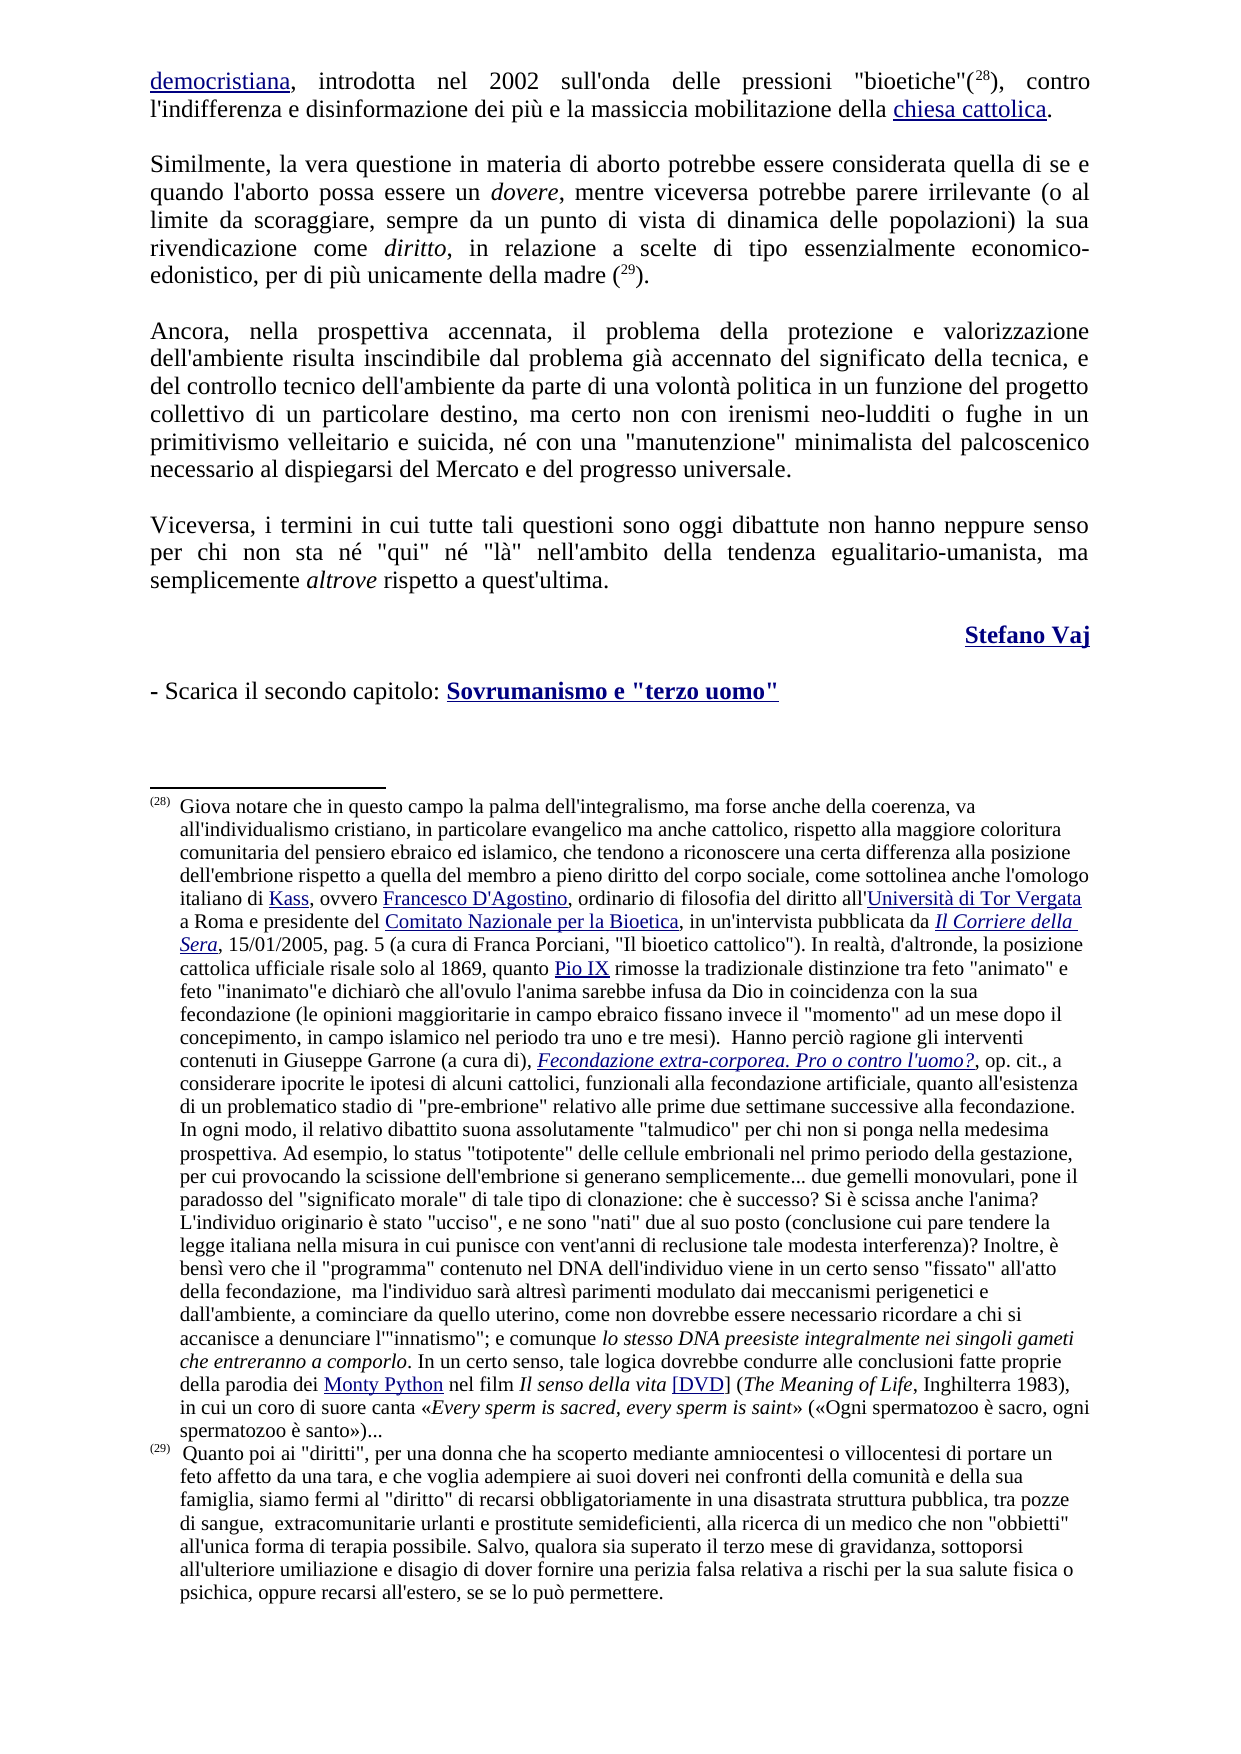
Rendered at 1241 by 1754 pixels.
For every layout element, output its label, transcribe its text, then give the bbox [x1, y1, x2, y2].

text Ancora, nella prospettiva accennata, il problema della protezione e valorizzazione dell'ambiente risulta inscindibile dal problema già accennato del significato della tecnica, e del controllo tecnico dell'ambiente da parte di una volontà politica in un funzione del progetto collettivo di un particolare destino, ma certo non con irenismi neo-ludditi o fughe in un primitivismo velleitario e suicida, né con una "manutenzione" minimalista del palcoscenico necessario al dispiegarsi del Mercato e del progresso universale. [150, 317, 1090, 483]
list Quanto poi ai "diritti", per una donna che ha scoperto mediante amniocentesi o villocentesi di portare un feto affetto da una tara, e che voglia adempiere ai suoi doveri nei confronti della comunità e della sua famiglia, siamo fermi al "diritto" di recarsi obbligatoriamente in una disastrata struttura pubblica, tra pozze di sangue, extracomunitarie urlanti e prostitute semideficienti, alla ricerca di un medico che non "obbietti" all'unica forma di terapia possibile. Salvo, qualora sia superato il terzo mese di gravidanza, sottoporsi all'ulteriore umiliazione e disagio di dover fornire una perizia falsa relativa a rischi per la sua salute fisica o psichica, oppure recarsi all'estero, se se lo può permettere. [150, 1442, 1090, 1604]
text democristiana, introdotta nel 2002 sull'onda delle pressioni "bioetiche"(), contro l'indifferenza e disinformazione dei più e la massiccia mobilitazione della chiesa cattolica. [150, 67, 1090, 123]
text Viceversa, i termini in cui tutte tali questioni sono oggi dibattute non hanno neppure senso per chi non sta né "qui" né "là" nell'ambito della tendenza egualitario-umanista, ma semplicemente altrove rispetto a quest'ultima. [150, 511, 1090, 594]
text Stefano Vaj [150, 622, 1090, 649]
text Giova notare che in questo campo la palma dell'integralismo, ma forse anche della coerenza, va all'individualismo cristiano, in particolare evangelico ma anche cattolico, rispetto alla maggiore coloritura comunitaria del pensiero ebraico ed islamico, che tendono a riconoscere una certa differenza alla posizione dell'embrione rispetto a quella del membro a pieno diritto del corpo sociale, come sottolinea anche l'omologo italiano di Kass, ovvero Francesco D'Agostino, ordinario di filosofia del diritto all'Università di Tor Vergata a Roma e presidente del Comitato Nazionale per la Bioetica, in un'intervista pubblicata da Il Corriere della Sera, 15/01/2005, pag. 5 (a cura di Franca Porciani, "Il bioetico cattolico"). In realtà, d'altronde, la posizione cattolica ufficiale risale solo al 1869, quanto Pio IX rimosse la tradizionale distinzione tra feto "animato" e feto "inanimato"e dichiarò che all'ovulo l'anima sarebbe infusa da Dio in coincidenza con la sua fecondazione (le opinioni maggioritarie in campo ebraico fissano invece il "momento" ad un mese dopo il concepimento, in campo islamico nel periodo tra uno e tre mesi). Hanno perciò ragione gli interventi contenuti in Giuseppe Garrone (a cura di), Fecondazione extra-corporea. Pro o contro l'uomo?, op. cit., a considerare ipocrite le ipotesi di alcuni cattolici, funzionali alla fecondazione artificiale, quanto all'esistenza di un problematico stadio di "pre-embrione" relativo alle prime due settimane successive alla fecondazione. In ogni modo, il relativo dibattito suona assolutamente "talmudico" per chi non si ponga nella medesima prospettiva. Ad esempio, lo status "totipotente" delle cellule embrionali nel primo periodo della gestazione, per cui provocando la scissione dell'embrione si generano semplicemente... due gemelli monovulari, pone il paradosso del "significato morale" di tale tipo di clonazione: che è successo? Si è scissa anche l'anima? L'individuo originario è stato "ucciso", e ne sono "nati" due al suo posto (conclusione cui pare tendere la legge italiana nella misura in cui punisce con vent'anni di reclusione tale modesta interferenza)? Inoltre, è bensì vero che il "programma" contenuto nel DNA dell'individuo viene in un certo senso "fissato" all'atto della fecondazione, ma l'individuo sarà altresì parimenti modulato dai meccanismi perigenetici e dall'ambiente, a cominciare da quello uterino, come non dovrebbe essere necessario ricordare a chi si accanisce a denunciare l'"innatismo"; e comunque lo stesso DNA preesiste integralmente nei singoli gameti che entreranno a comporlo. In un certo senso, tale logica dovrebbe condurre alle conclusioni fatte proprie della parodia dei Monty Python nel film Il senso della vita [DVD] (The Meaning of Life, Inghilterra 1983), in cui un coro di suore canta «Every sperm is sacred, every sperm is saint» («Ogni spermatozoo è sacro, ogni spermatozoo è santo»)... [150, 794, 1090, 1442]
text Similmente, la vera questione in materia di aborto potrebbe essere considerata quella di se e quando l'aborto possa essere un dovere, mentre viceversa potrebbe parere irrilevante (o al limite da scoraggiare, sempre da un punto di vista di dinamica delle popolazioni) la sua rivendicazione come diritto, in relazione a scelte di tipo essenzialmente economico-edonistico, per di più unicamente della madre (). [150, 151, 1090, 289]
text - Scarica il secondo capitolo: Sovrumanismo e "terzo uomo" [150, 677, 1090, 705]
